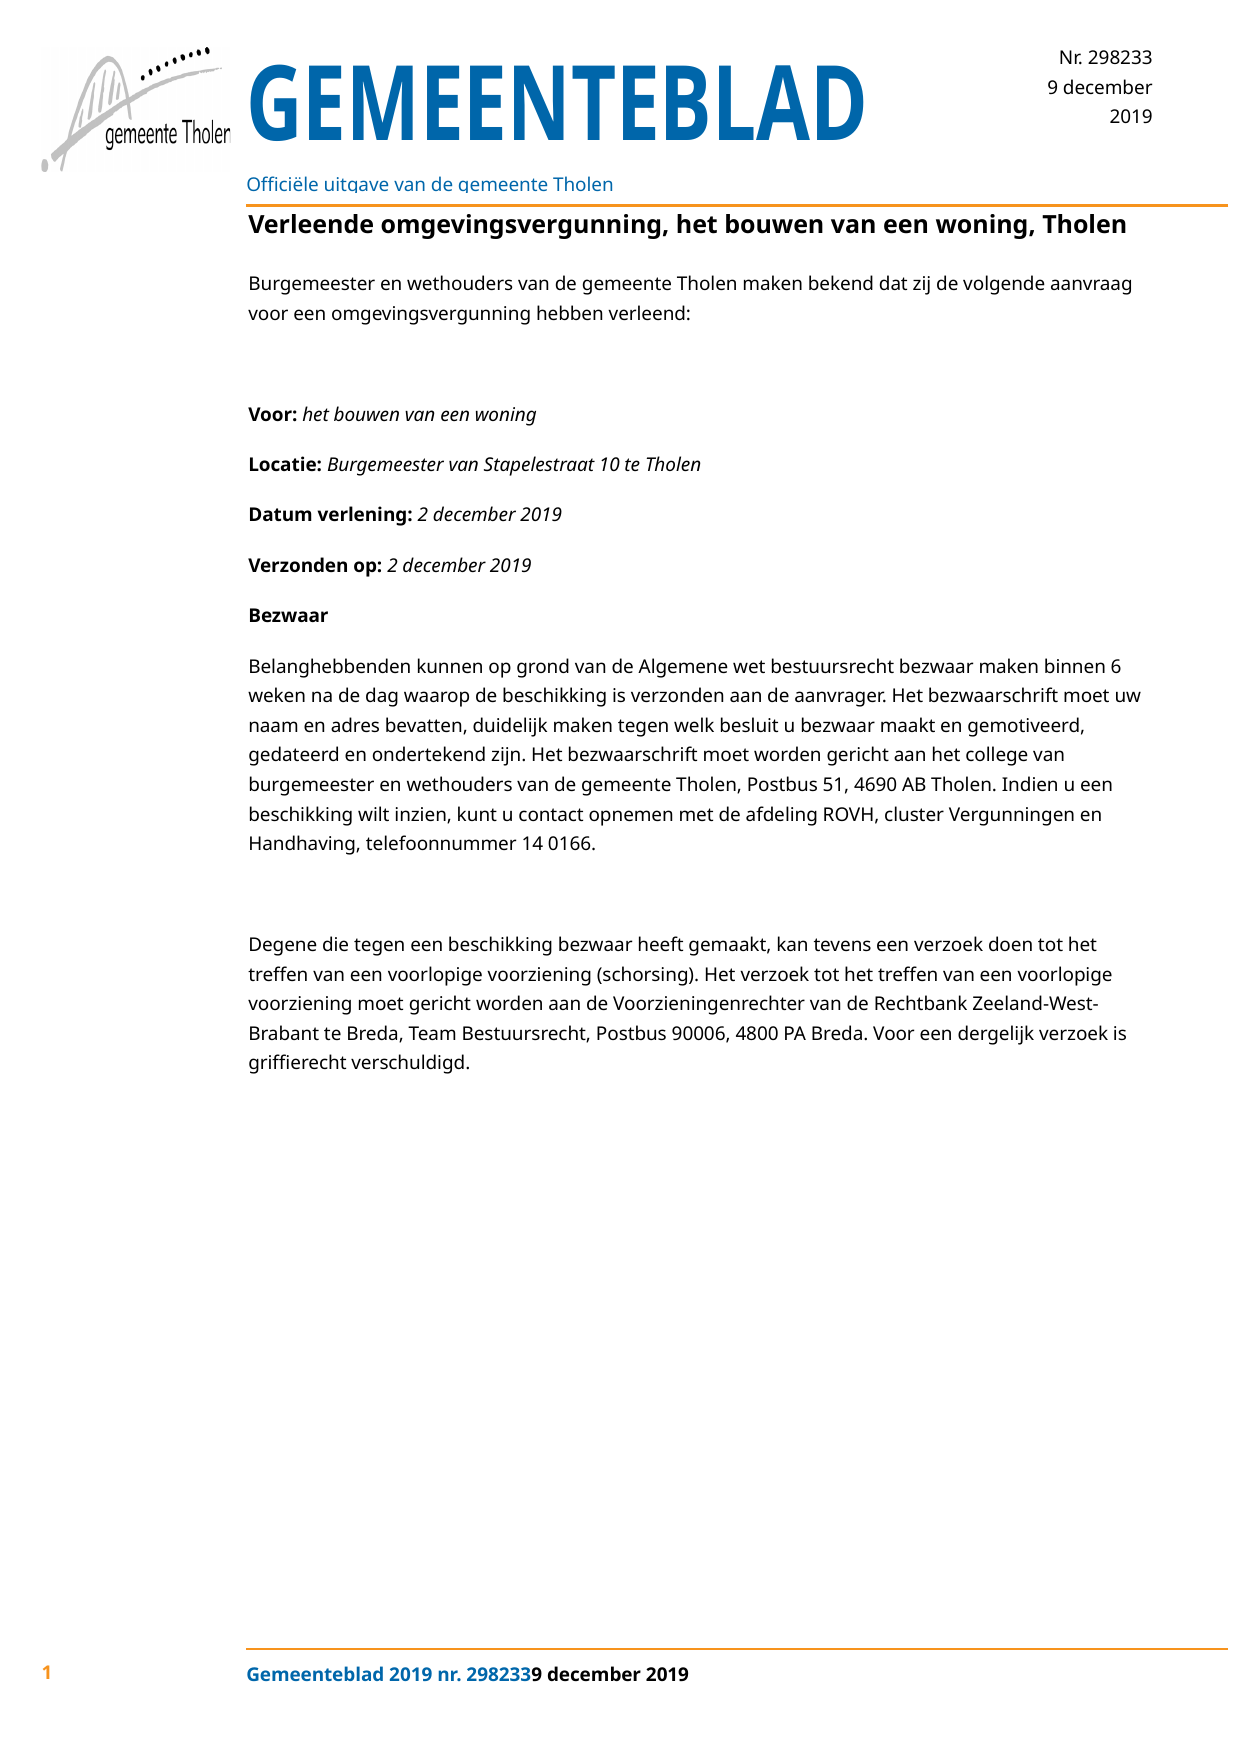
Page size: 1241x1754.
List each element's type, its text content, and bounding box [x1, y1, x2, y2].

text Voor: het bouwen van een woning [248, 401, 1152, 426]
text Degene die tegen een beschikking bezwaar heeft gemaakt, kan tevens een verzoek doen tot het treffen van een voorlopige voorziening (schorsing). Het verzoek tot het treffen van een voorlopige voorziening moet gericht worden aan de Voorzieningenrechter van de Rechtbank Zeeland-West-Brabant te Breda, Team Bestuursrecht, Postbus 90006, 4800 PA Breda. Voor een dergelijk verzoek is griffierecht verschuldigd. [248, 931, 1152, 1075]
text Burgemeester en wethouders van de gemeente Tholen maken bekend dat zij de volgende aanvraag voor een omgevingsvergunning hebben verleend: [248, 270, 1152, 326]
text Locatie: Burgemeester van Stapelestraat 10 te Tholen [248, 451, 1152, 477]
text Verleende omgevingsvergunning, het bouwen van een woning, Tholen [248, 207, 1152, 241]
text Verzonden op: 2 december 2019 [248, 552, 1152, 578]
picture [41, 47, 231, 172]
text Datum verlening: 2 december 2019 [248, 502, 1152, 527]
text Bezwaar [248, 602, 1152, 628]
text Belanghebbenden kunnen op grond van de Algemene wet bestuursrecht bezwaar maken binnen 6 weken na de dag waarop de beschikking is verzonden aan de aanvrager. Het bezwaarschrift moet uw naam en adres bevatten, duidelijk maken tegen welk besluit u bezwaar maakt en gemotiveerd, gedateerd en ondertekend zijn. Het bezwaarschrift moet worden gericht aan het college van burgemeester en wethouders van de gemeente Tholen, Postbus 51, 4690 AB Tholen. Indien u een beschikking wilt inzien, kunt u contact opnemen met de afdeling ROVH, cluster Vergunningen en Handhaving, telefoonnummer 14 0166. [248, 653, 1152, 856]
